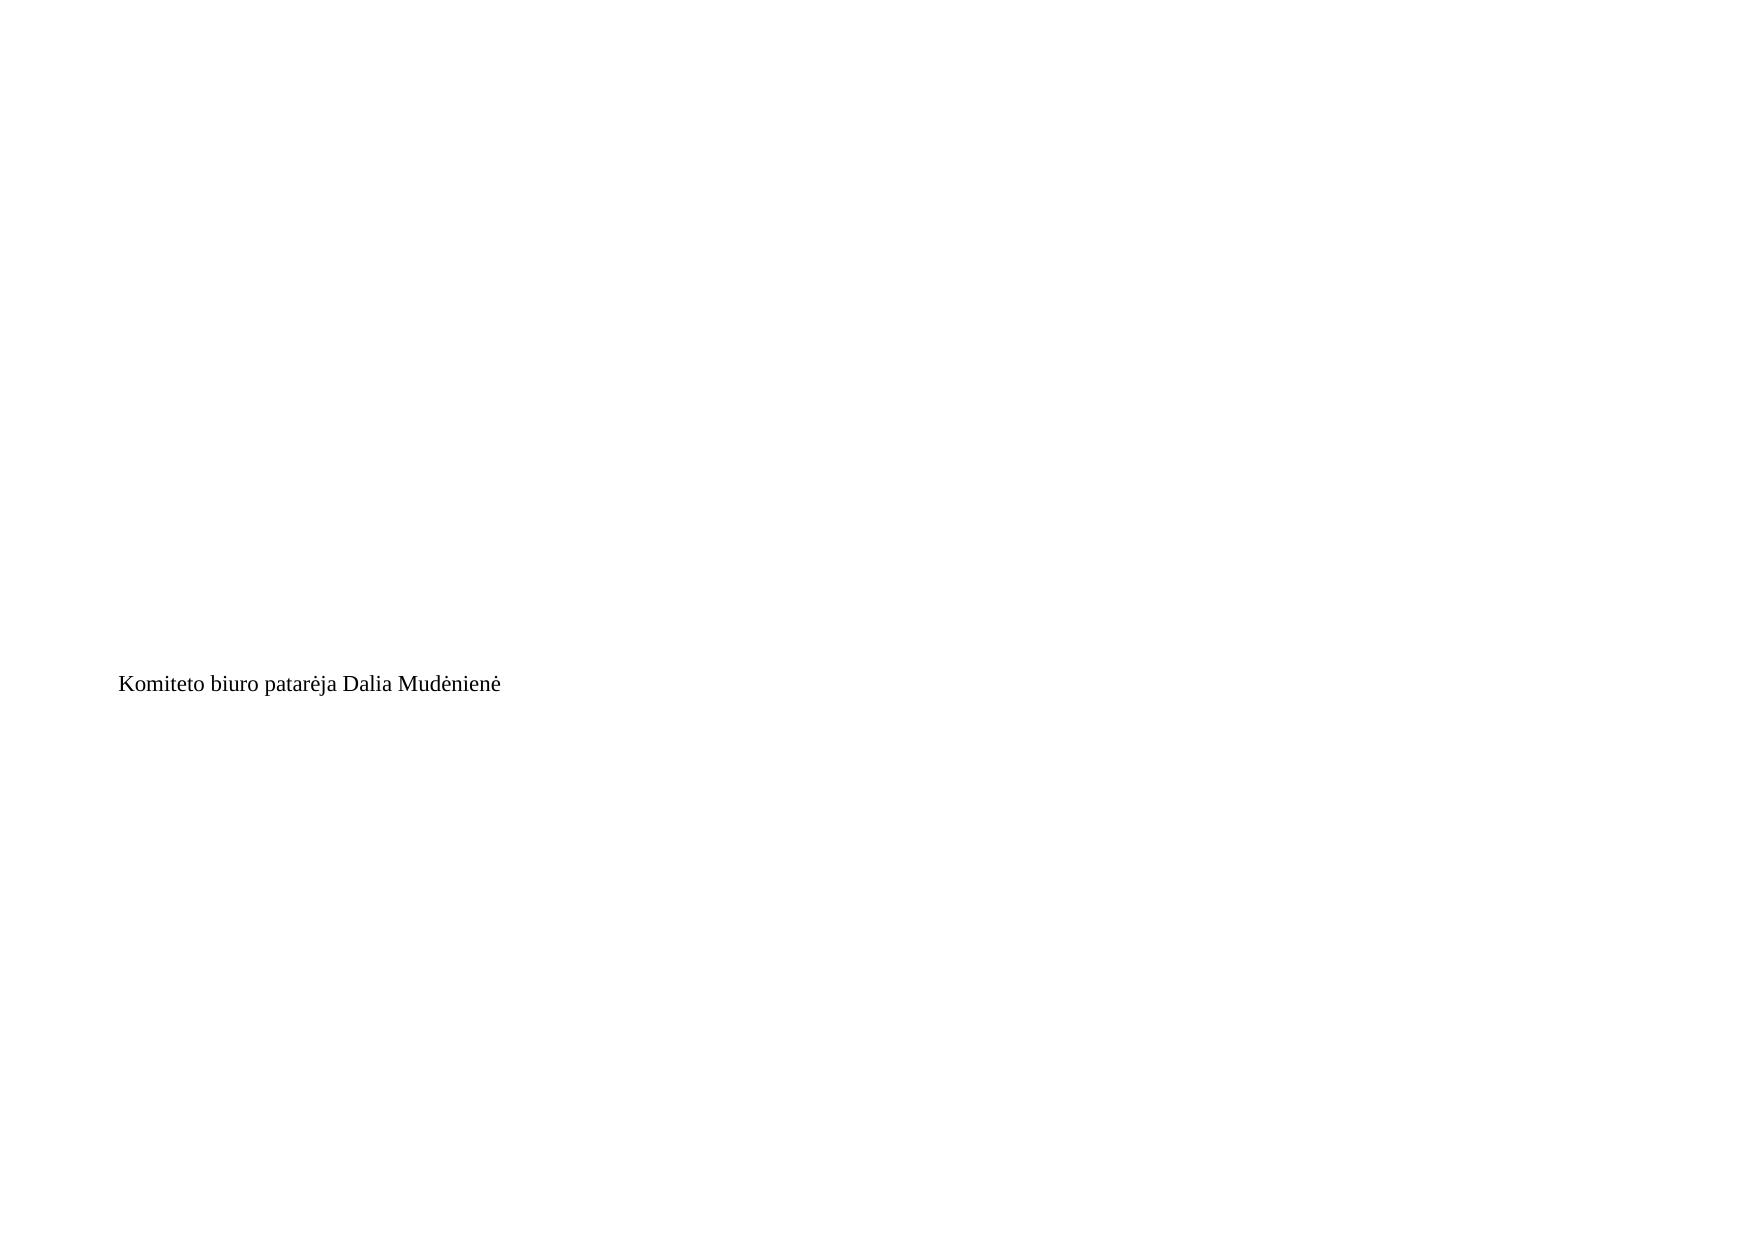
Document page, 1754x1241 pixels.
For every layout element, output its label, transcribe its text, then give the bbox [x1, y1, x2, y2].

text Komiteto biuro patarėja Dalia Mudėnienė [118, 670, 1624, 696]
